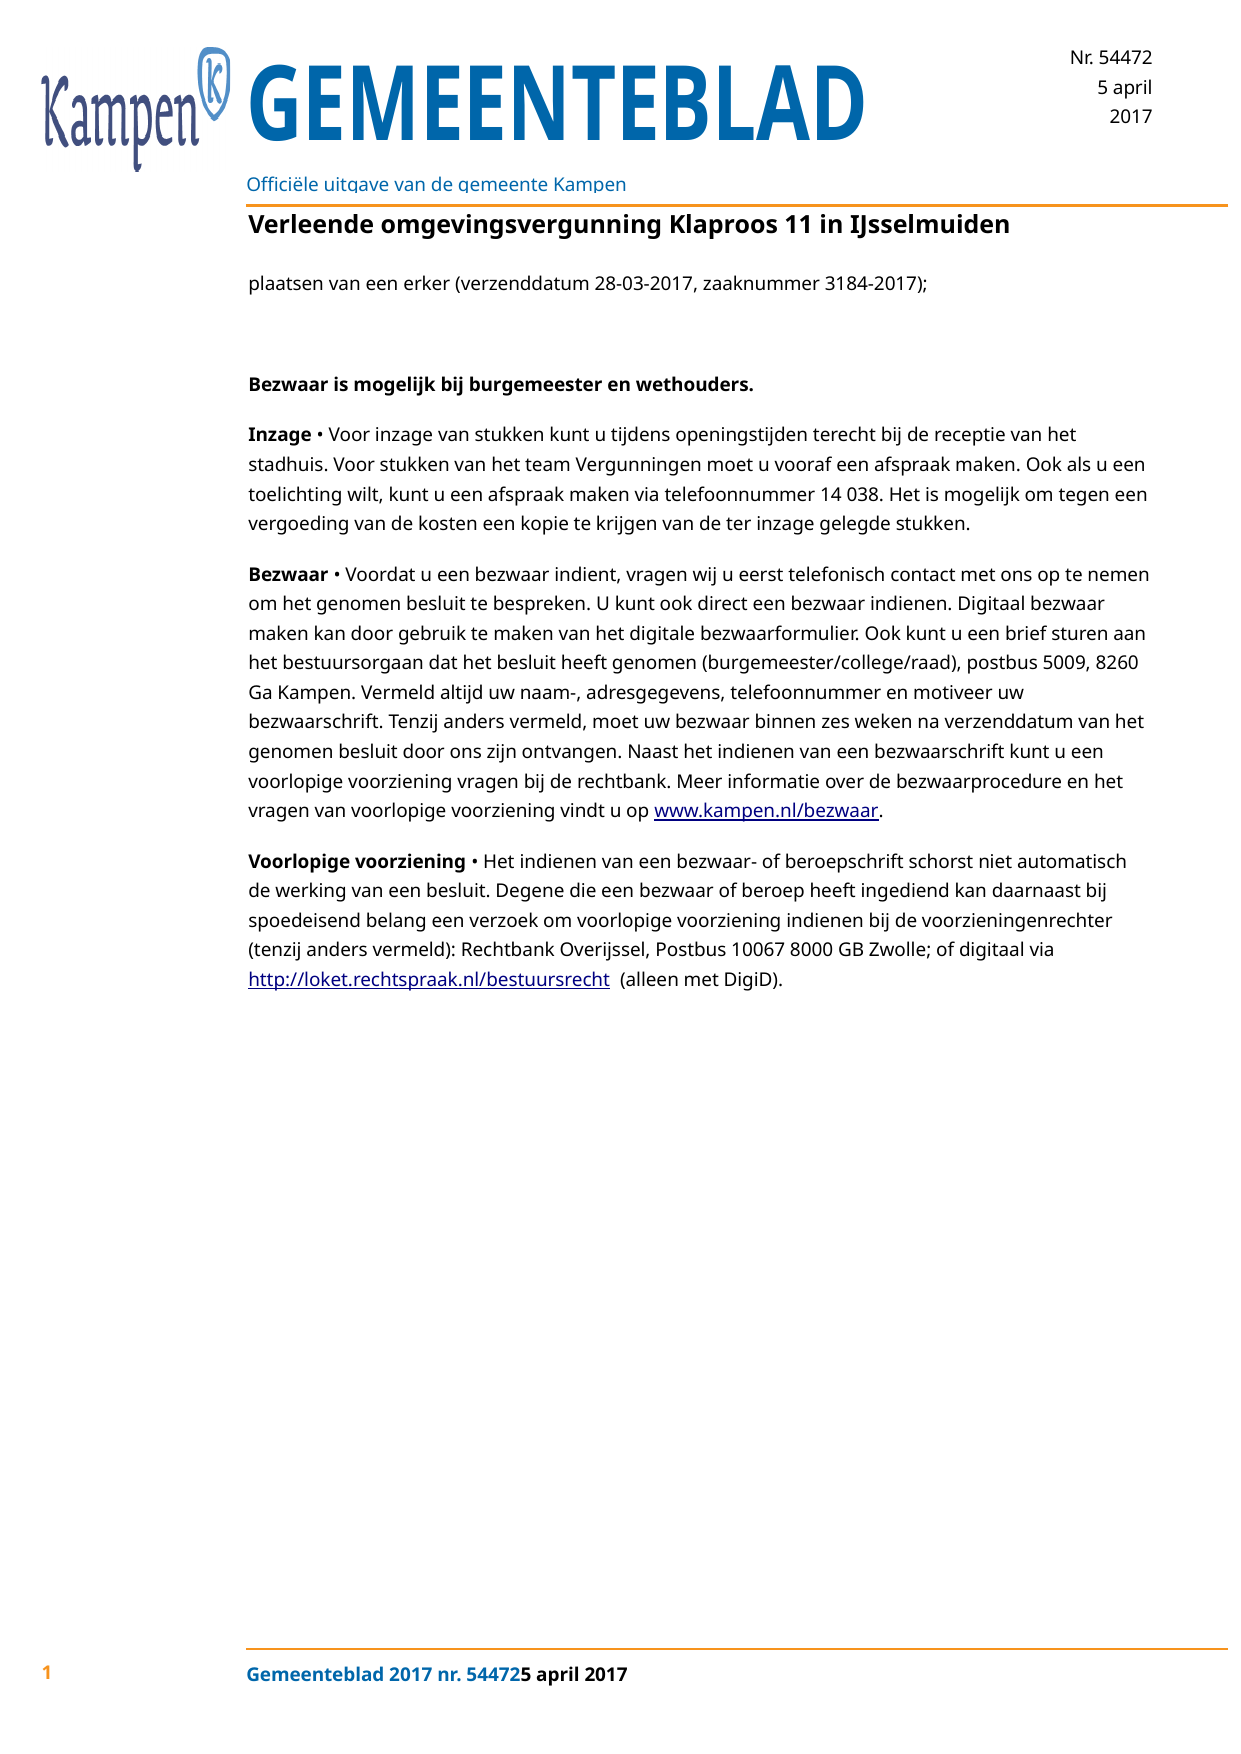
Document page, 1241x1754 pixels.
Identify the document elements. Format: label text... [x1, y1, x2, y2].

text Verleende omgevingsvergunning Klaproos 11 in IJsselmuiden [248, 207, 1152, 241]
text Bezwaar • Voordat u een bezwaar indient, vragen wij u eerst telefonisch contact met ons op te nemen om het genomen besluit te bespreken. U kunt ook direct een bezwaar indienen. Digitaal bezwaar maken kan door gebruik te maken van het digitale bezwaarformulier. Ook kunt u een brief sturen aan het bestuursorgaan dat het besluit heeft genomen (burgemeester/college/raad), postbus 5009, 8260 Ga Kampen. Vermeld altijd uw naam-, adresgegevens, telefoonnummer en motiveer uw bezwaarschrift. Tenzij anders vermeld, moet uw bezwaar binnen zes weken na verzenddatum van het genomen besluit door ons zijn ontvangen. Naast het indienen van een bezwaarschrift kunt u een voorlopige voorziening vragen bij de rechtbank. Meer informatie over de bezwaarprocedure en het vragen van voorlopige voorziening vindt u op www.kampen.nl/bezwaar. [248, 561, 1152, 823]
picture [41, 47, 231, 172]
text Inzage • Voor inzage van stukken kunt u tijdens openingstijden terecht bij de receptie van het stadhuis. Voor stukken van het team Vergunningen moet u vooraf een afspraak maken. Ook als u een toelichting wilt, kunt u een afspraak maken via telefoonnummer 14 038. Het is mogelijk om tegen een vergoeding van de kosten een kopie te krijgen van de ter inzage gelegde stukken. [248, 422, 1152, 536]
text Bezwaar is mogelijk bij burgemeester en wethouders. [248, 371, 1152, 397]
text plaatsen van een erker (verzenddatum 28-03-2017, zaaknummer 3184-2017); [248, 270, 1152, 296]
text Voorlopige voorziening • Het indienen van een bezwaar- of beroepschrift schorst niet automatisch de werking van een besluit. Degene die een bezwaar of beroep heeft ingediend kan daarnaast bij spoedeisend belang een verzoek om voorlopige voorziening indienen bij de voorzieningenrechter (tenzij anders vermeld): Rechtbank Overijssel, Postbus 10067 8000 GB Zwolle; of digitaal via http://loket.rechtspraak.nl/bestuursrecht (alleen met DigiD). [248, 848, 1152, 992]
